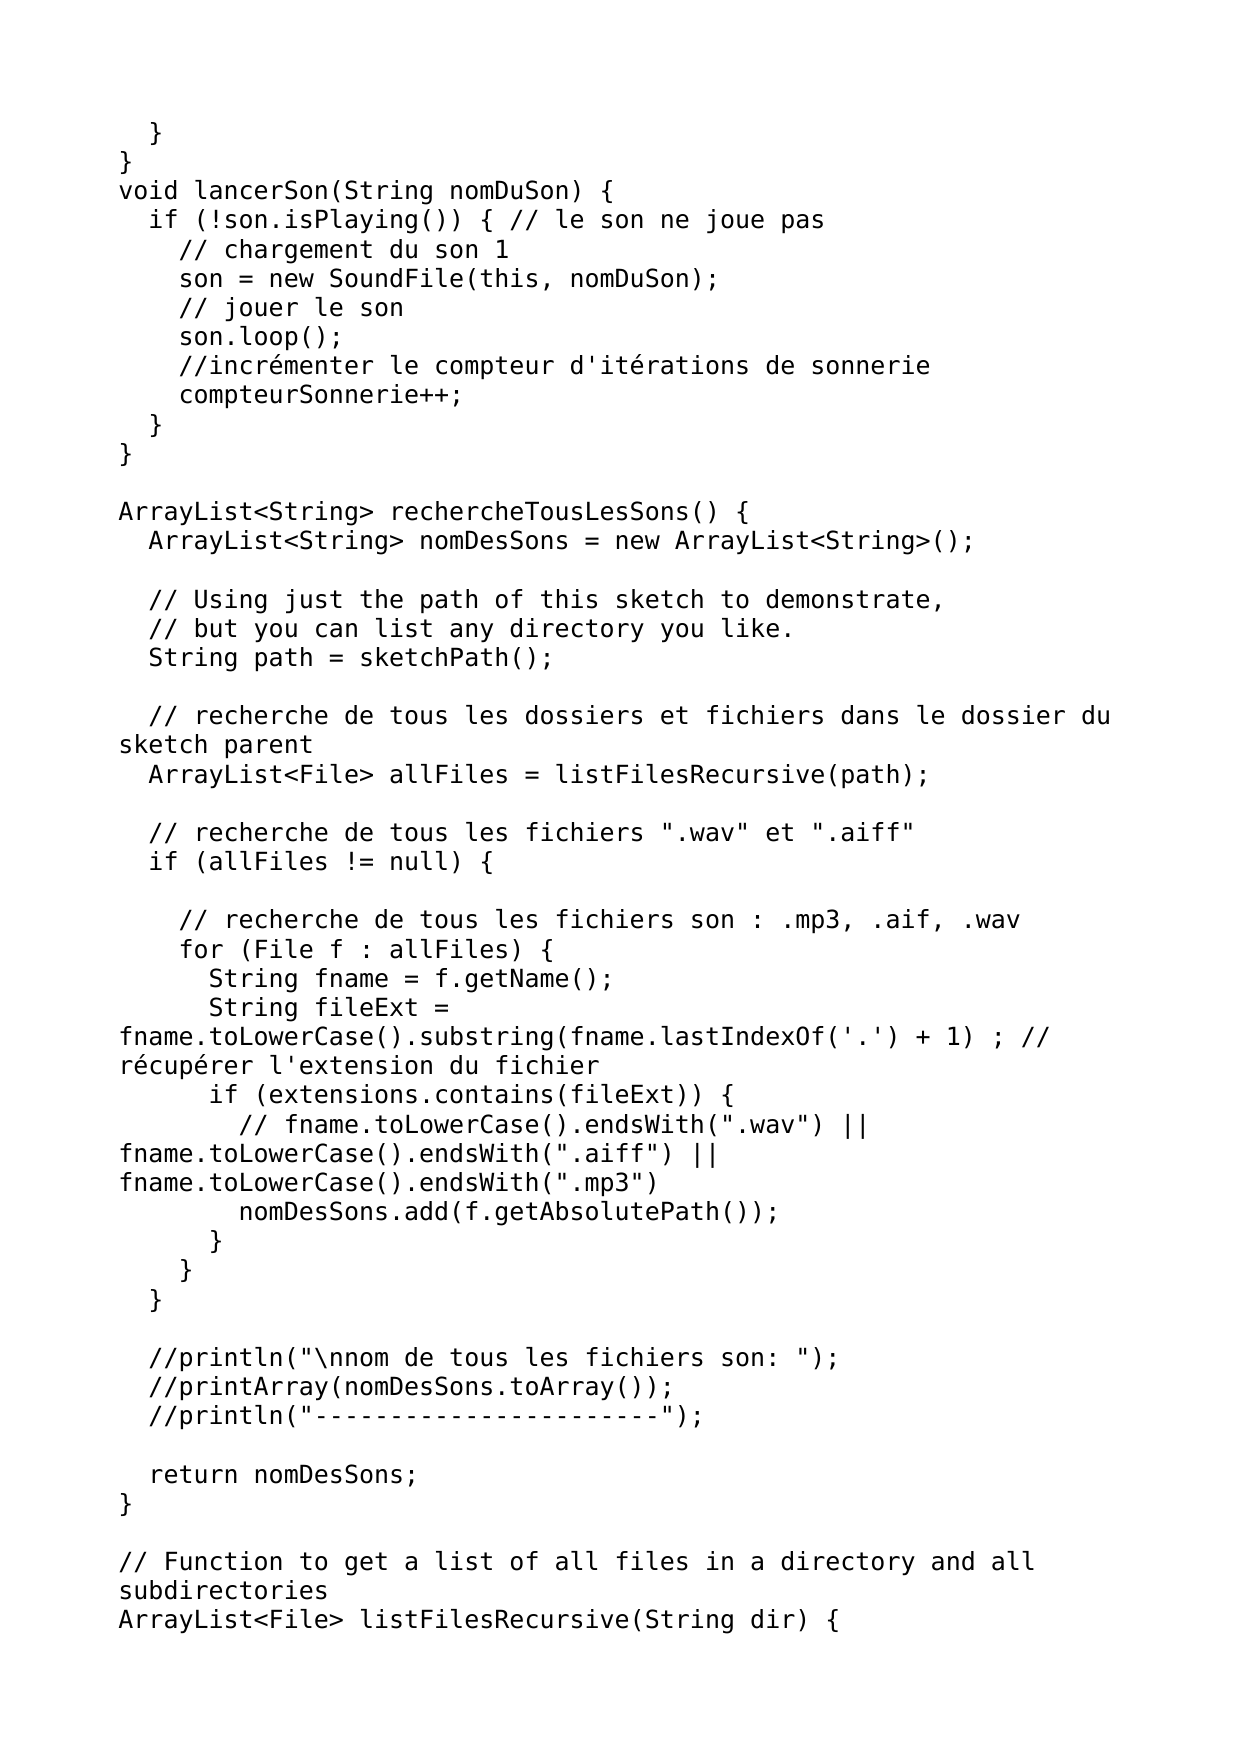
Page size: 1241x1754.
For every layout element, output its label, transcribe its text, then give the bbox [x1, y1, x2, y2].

text } } void lancerSon(String nomDuSon) { if (!son.isPlaying()) { // le son ne joue pas // chargement du son 1 son = new SoundFile(this, nomDuSon); // jouer le son son.loop(); //incrémenter le compteur d'itérations de sonnerie compteurSonnerie++; } } ArrayList<String> rechercheTousLesSons() { ArrayList<String> nomDesSons = new ArrayList<String>(); // Using just the path of this sketch to demonstrate, // but you can list any directory you like. String path = sketchPath(); // recherche de tous les dossiers et fichiers dans le dossier du sketch parent ArrayList<File> allFiles = listFilesRecursive(path); // recherche de tous les fichiers ".wav" et ".aiff" if (allFiles != null) { // recherche de tous les fichiers son : .mp3, .aif, .wav for (File f : allFiles) { String fname = f.getName(); String fileExt = fname.toLowerCase().substring(fname.lastIndexOf('.') + 1) ; // récupérer l'extension du fichier if (extensions.contains(fileExt)) { // fname.toLowerCase().endsWith(".wav") || fname.toLowerCase().endsWith(".aiff") || fname.toLowerCase().endsWith(".mp3") nomDesSons.add(f.getAbsolutePath()); } } } //println("\nnom de tous les fichiers son: "); //printArray(nomDesSons.toArray()); //println("-----------------------"); return nomDesSons; } // Function to get a list of all files in a directory and all subdirectories ArrayList<File> listFilesRecursive(String dir) { [118, 118, 1122, 1635]
